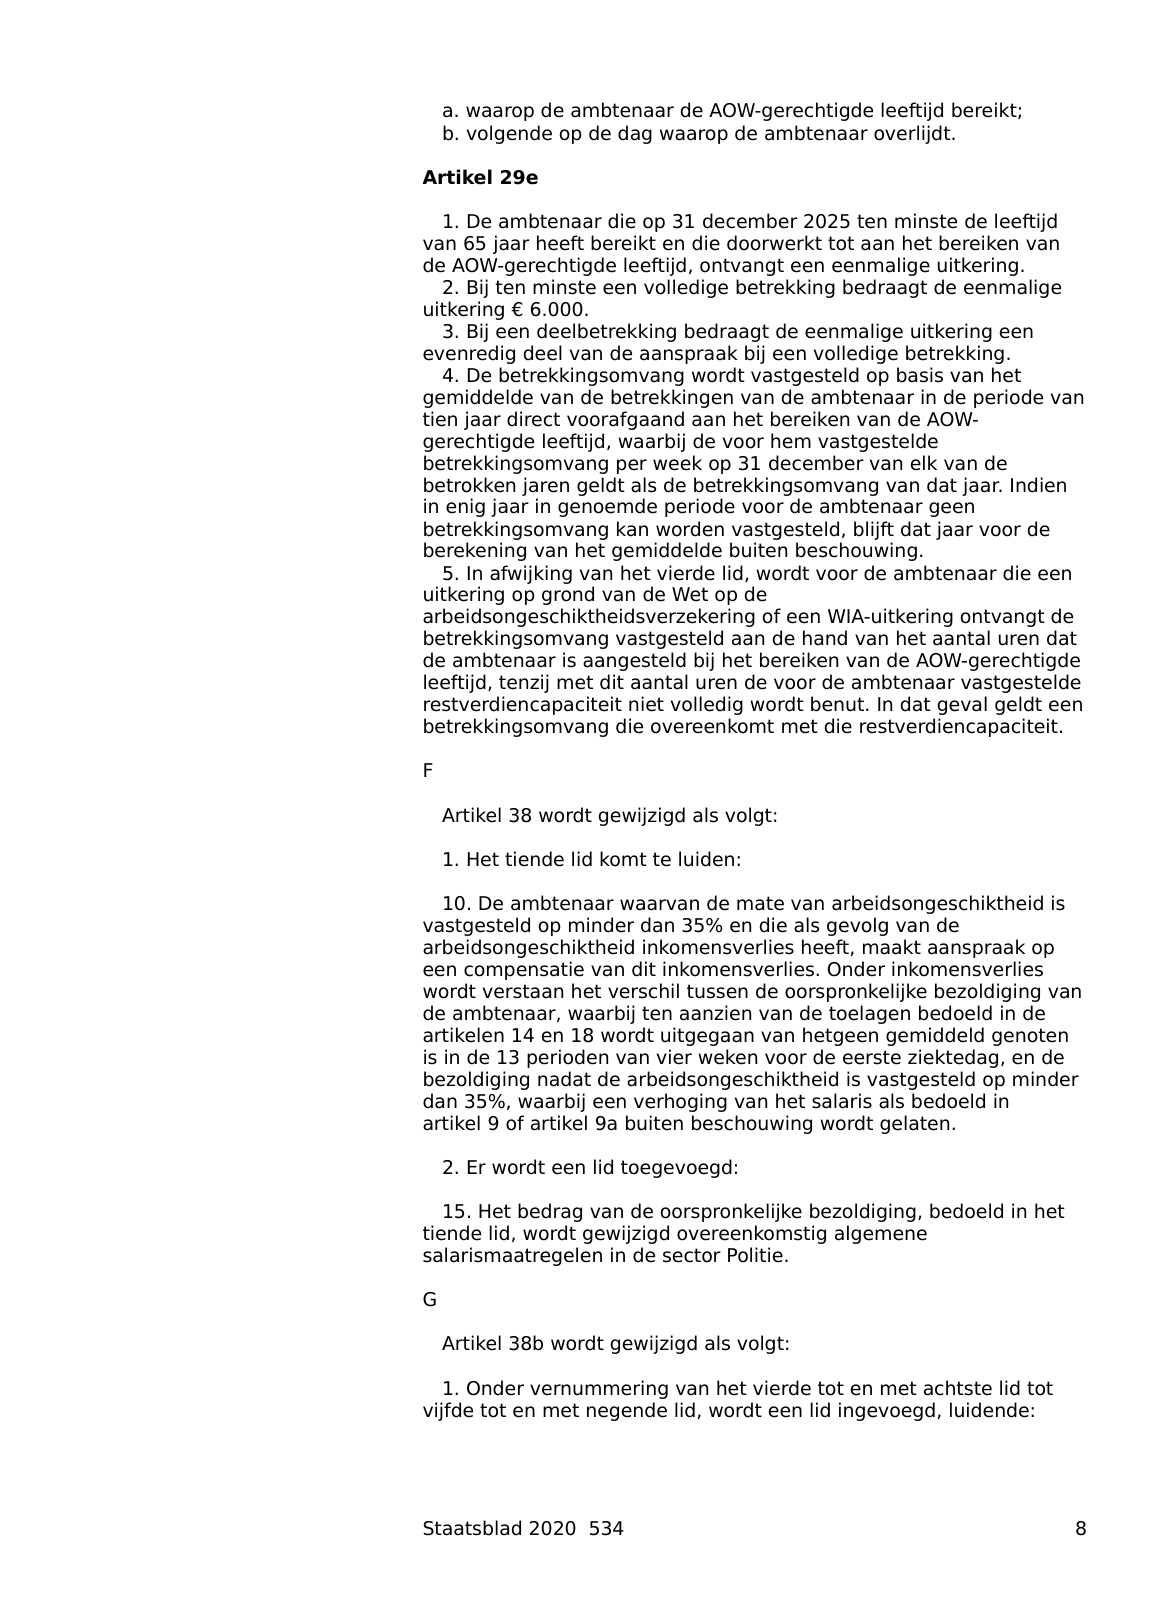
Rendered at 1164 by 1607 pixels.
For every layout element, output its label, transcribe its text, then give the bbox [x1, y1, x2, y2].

text 1. Onder vernummering van het vierde tot en met achtste lid tot vijfde tot en met negende lid, wordt een lid ingevoegd, luidende: [422, 1377, 1087, 1421]
text 1. De ambtenaar die op 31 december 2025 ten minste de leeftijd van 65 jaar heeft bereikt en die doorwerkt tot aan het bereiken van de AOW-gerechtigde leeftijd, ontvangt een eenmalige uitkering. [422, 211, 1087, 277]
text 5. In afwijking van het vierde lid, wordt voor de ambtenaar die een uitkering op grond van de Wet op de arbeidsongeschiktheidsverzekering of een WIA-uitkering ontvangt de betrekkingsomvang vastgesteld aan de hand van het aantal uren dat de ambtenaar is aangesteld bij het bereiken van de AOW-gerechtigde leeftijd, tenzij met dit aantal uren de voor de ambtenaar vastgestelde restverdiencapaciteit niet volledig wordt benut. In dat geval geldt een betrekkingsomvang die overeenkomt met die restverdiencapaciteit. [422, 562, 1087, 738]
text 10. De ambtenaar waarvan de mate van arbeidsongeschiktheid is vastgesteld op minder dan 35% en die als gevolg van de arbeidsongeschiktheid inkomensverlies heeft, maakt aanspraak op een compensatie van dit inkomensverlies. Onder inkomensverlies wordt verstaan het verschil tussen de oorspronkelijke bezoldiging van de ambtenaar, waarbij ten aanzien van de toelagen bedoeld in de artikelen 14 en 18 wordt uitgegaan van hetgeen gemiddeld genoten is in de 13 perioden van vier weken voor de eerste ziektedag, en de bezoldiging nadat de arbeidsongeschiktheid is vastgesteld op minder dan 35%, waarbij een verhoging van het salaris als bedoeld in artikel 9 of artikel 9a buiten beschouwing wordt gelaten. [422, 893, 1087, 1135]
text 3. Bij een deelbetrekking bedraagt de eenmalige uitkering een evenredig deel van de aanspraak bij een volledige betrekking. [422, 321, 1087, 364]
text b. volgende op de dag waarop de ambtenaar overlijdt. [422, 122, 1087, 144]
text 2. Er wordt een lid toegevoegd: [422, 1157, 1087, 1179]
text F [422, 760, 1087, 782]
text 4. De betrekkingsomvang wordt vastgesteld op basis van het gemiddelde van de betrekkingen van de ambtenaar in de periode van tien jaar direct voorafgaand aan het bereiken van de AOW-gerechtigde leeftijd, waarbij de voor hem vastgestelde betrekkingsomvang per week op 31 december van elk van de betrokken jaren geldt als de betrekkingsomvang van dat jaar. Indien in enig jaar in genoemde periode voor de ambtenaar geen betrekkingsomvang kan worden vastgesteld, blijft dat jaar voor de berekening van het gemiddelde buiten beschouwing. [422, 364, 1087, 562]
text 1. Het tiende lid komt te luiden: [422, 849, 1087, 871]
text G [422, 1289, 1087, 1311]
text 15. Het bedrag van de oorspronkelijke bezoldiging, bedoeld in het tiende lid, wordt gewijzigd overeenkomstig algemene salarismaatregelen in de sector Politie. [422, 1201, 1087, 1267]
text Artikel 38b wordt gewijzigd als volgt: [422, 1333, 1087, 1355]
text Artikel 38 wordt gewijzigd als volgt: [422, 804, 1087, 827]
text a. waarop de ambtenaar de AOW-gerechtigde leeftijd bereikt; [422, 100, 1087, 122]
subtitle Artikel 29e [422, 167, 1087, 188]
text 2. Bij ten minste een volledige betrekking bedraagt de eenmalige uitkering € 6.000. [422, 277, 1087, 321]
